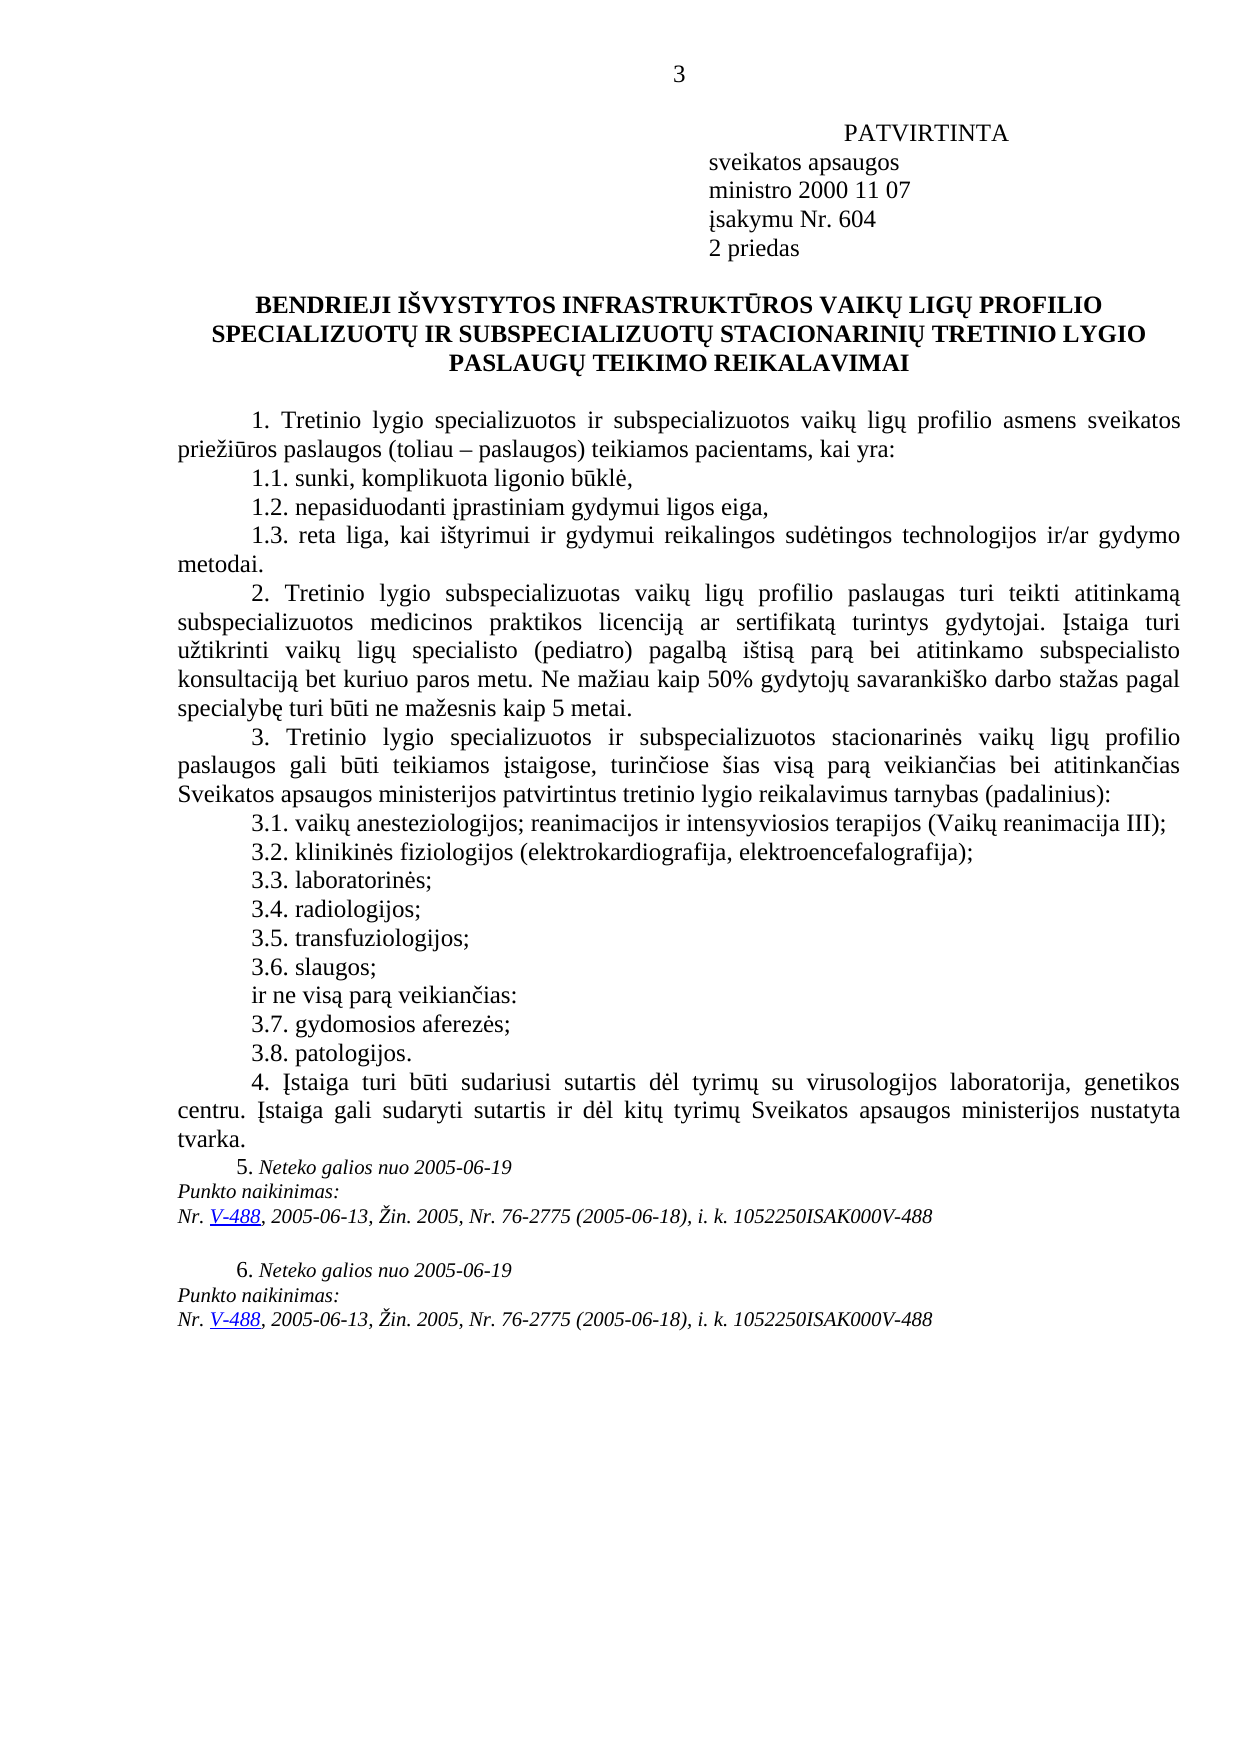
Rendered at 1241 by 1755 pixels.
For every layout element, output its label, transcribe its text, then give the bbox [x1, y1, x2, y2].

text 2. Tretinio lygio subspecializuotas vaikų ligų profilio paslaugas turi teikti atitinkamą subspecializuotos medicinos praktikos licenciją ar sertifikatą turintys gydytojai. Įstaiga turi užtikrinti vaikų ligų specialisto (pediatro) pagalbą ištisą parą bei atitinkamo subspecialisto konsultaciją bet kuriuo paros metu. Ne mažiau kaip 50% gydytojų savarankiško darbo stažas pagal specialybę turi būti ne mažesnis kaip 5 metai. [177, 578, 1181, 722]
text 2 priedas [177, 233, 1181, 262]
text BENDRIEJI IŠVYSTYTOS INFRASTRUKTŪROS VAIKŲ LIGŲ PROFILIO SPECIALIZUOTŲ IR SUBSPECIALIZUOTŲ STACIONARINIŲ TRETINIO LYGIO PASLAUGŲ TEIKIMO REIKALAVIMAI [177, 291, 1181, 377]
text 3. Tretinio lygio specializuotos ir subspecializuotos stacionarinės vaikų ligų profilio paslaugos gali būti teikiamos įstaigose, turinčiose šias visą parą veikiančias bei atitinkančias Sveikatos apsaugos ministerijos patvirtintus tretinio lygio reikalavimus tarnybas (padalinius): [177, 722, 1181, 808]
text Punkto naikinimas: [177, 1179, 1181, 1203]
text 1. Tretinio lygio specializuotos ir subspecializuotos vaikų ligų profilio asmens sveikatos priežiūros paslaugos (toliau – paslaugos) teikiamos pacientams, kai yra: [177, 406, 1181, 463]
text ministro 2000 11 07 [177, 176, 1181, 204]
text Nr. V-488, 2005-06-13, Žin. 2005, Nr. 76-2775 (2005-06-18), i. k. 1052250ISAK000V-488 [177, 1307, 1181, 1331]
text 3.3. laboratorinės; [177, 866, 1181, 894]
text Punkto naikinimas: [177, 1283, 1181, 1307]
text 3.4. radiologijos; [177, 894, 1181, 923]
text 3.2. klinikinės fiziologijos (elektrokardiografija, elektroencefalografija); [177, 837, 1181, 866]
text 3.7. gydomosios aferezės; [177, 1009, 1181, 1038]
text 3.6. slaugos; [177, 952, 1181, 981]
text PATVIRTINTA [709, 118, 1181, 147]
text įsakymu Nr. 604 [177, 204, 1181, 233]
text 1.1. sunki, komplikuota ligonio būklė, [177, 463, 1181, 492]
text 3.8. patologijos. [177, 1038, 1181, 1067]
text 1.2. nepasiduodanti įprastiniam gydymui ligos eiga, [177, 492, 1181, 521]
text Nr. V-488, 2005-06-13, Žin. 2005, Nr. 76-2775 (2005-06-18), i. k. 1052250ISAK000V-488 [177, 1203, 1181, 1228]
text 3.5. transfuziologijos; [177, 923, 1181, 952]
text 3.1. vaikų anesteziologijos; reanimacijos ir intensyviosios terapijos (Vaikų reanimacija III); [177, 808, 1181, 837]
text 1.3. reta liga, kai ištyrimui ir gydymui reikalingos sudėtingos technologijos ir/ar gydymo metodai. [177, 521, 1181, 578]
text ir ne visą parą veikiančias: [177, 981, 1181, 1009]
text 6. Neteko galios nuo 2005-06-19 [177, 1256, 1181, 1283]
text sveikatos apsaugos [177, 147, 1181, 176]
text 5. Neteko galios nuo 2005-06-19 [177, 1153, 1181, 1179]
text 4. Įstaiga turi būti sudariusi sutartis dėl tyrimų su virusologijos laboratorija, genetikos centru. Įstaiga gali sudaryti sutartis ir dėl kitų tyrimų Sveikatos apsaugos ministerijos nustatyta tvarka. [177, 1067, 1181, 1153]
